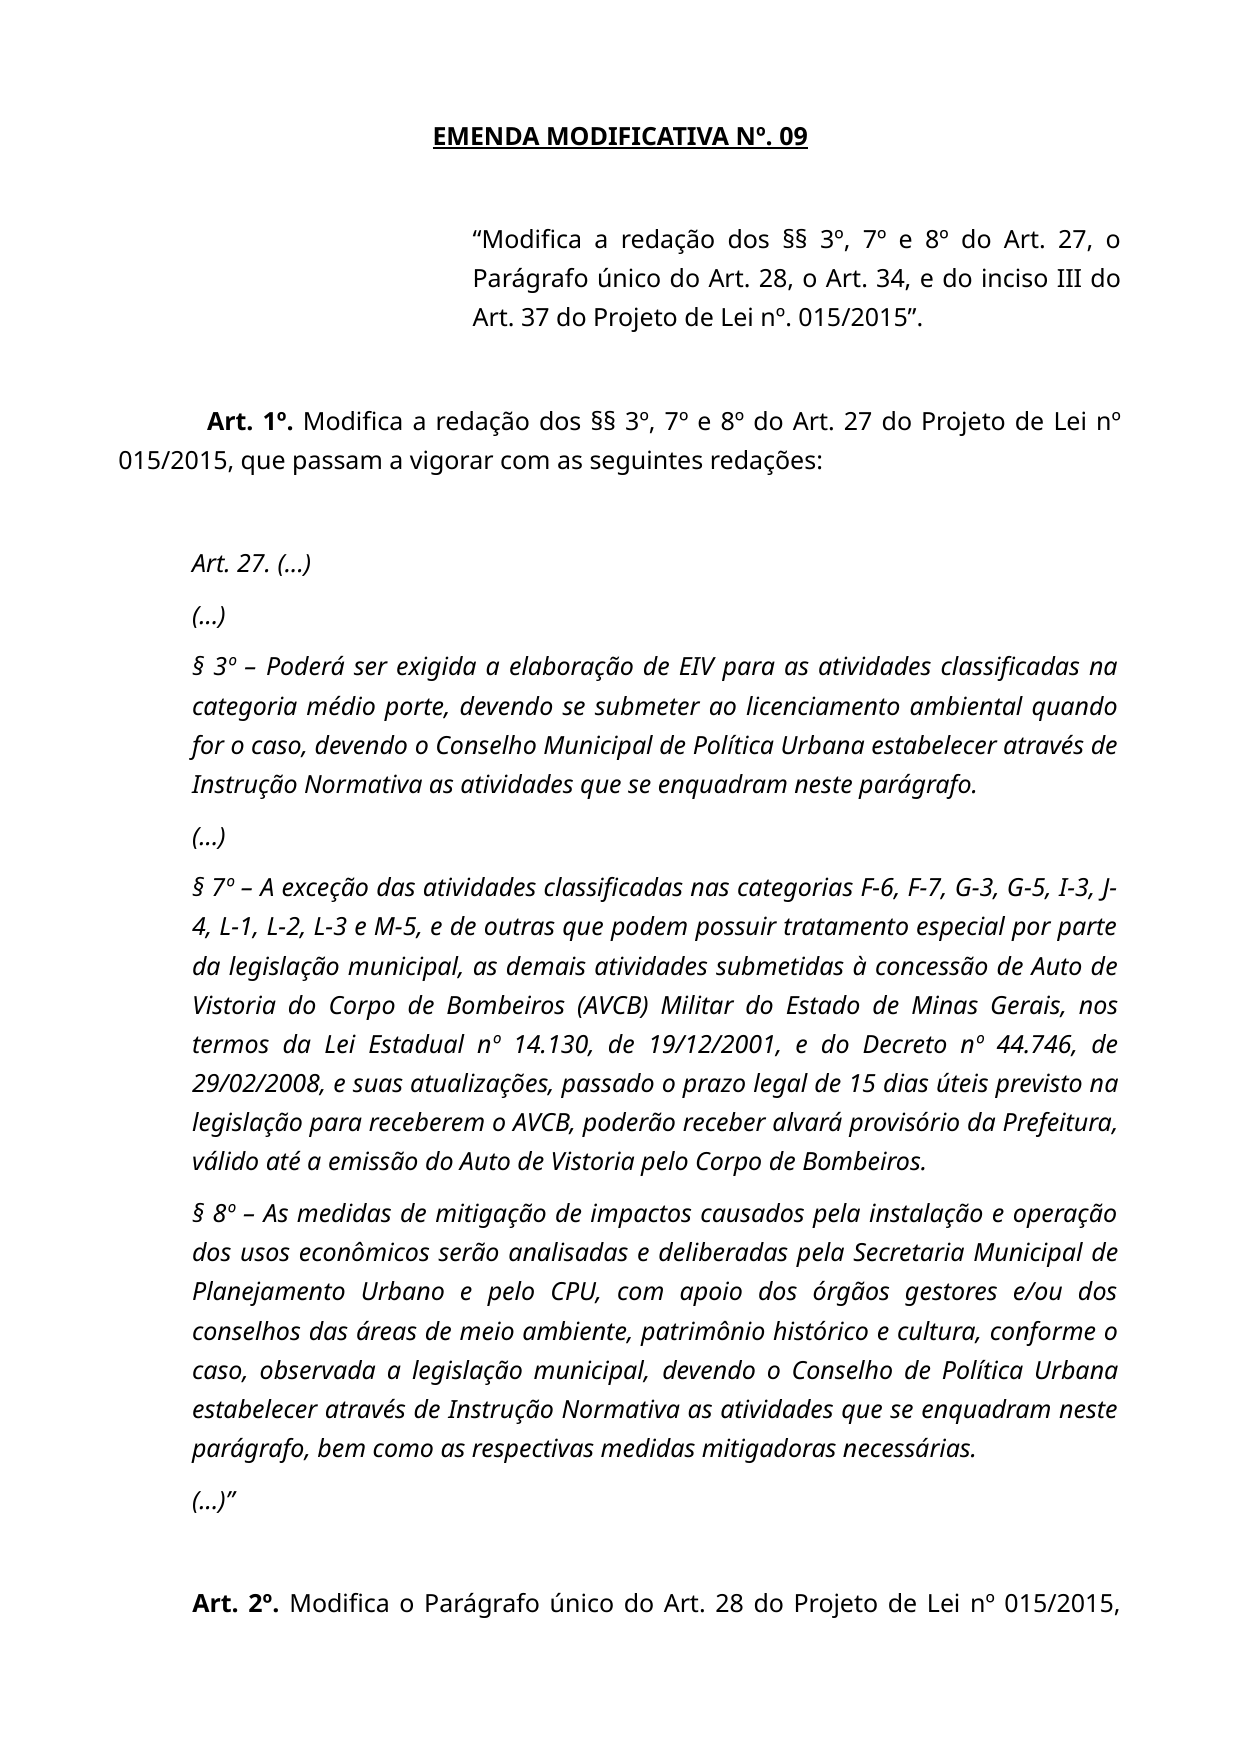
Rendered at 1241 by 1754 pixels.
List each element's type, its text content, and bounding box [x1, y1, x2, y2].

text § 3º – Poderá ser exigida a elaboração de EIV para as atividades classificadas na categoria médio porte, devendo se submeter ao licenciamento ambiental quando for o caso, devendo o Conselho Municipal de Política Urbana estabelecer através de Instrução Normativa as atividades que se enquadram neste parágrafo. [192, 649, 1122, 801]
text (...) [192, 818, 1122, 852]
text (...) [192, 597, 1122, 631]
text “Modifica a redação dos §§ 3º, 7º e 8º do Art. 27, o Parágrafo único do Art. 28, o Art. 34, e do inciso III do Art. 37 do Projeto de Lei nº. 015/2015”. [472, 221, 1122, 334]
text (...)” [192, 1482, 1122, 1516]
text Art. 27. (...) [192, 546, 1122, 580]
text § 8º – As medidas de mitigação de impactos causados pela instalação e operação dos usos econômicos serão analisadas e deliberadas pela Secretaria Municipal de Planejamento Urbano e pelo CPU, com apoio dos órgãos gestores e/ou dos conselhos das áreas de meio ambiente, patrimônio histórico e cultura, conforme o caso, observada a legislação municipal, devendo o Conselho de Política Urbana estabelecer através de Instrução Normativa as atividades que se enquadram neste parágrafo, bem como as respectivas medidas mitigadoras necessárias. [192, 1196, 1122, 1465]
text Art. 2º. Modifica o Parágrafo único do Art. 28 do Projeto de Lei nº 015/2015, [118, 1586, 1122, 1620]
text Art. 1º. Modifica a redação dos §§ 3º, 7º e 8º do Art. 27 do Projeto de Lei nº 015/2015, que passam a vigorar com as seguintes redações: [118, 403, 1122, 476]
text EMENDA MODIFICATIVA Nº. 09 [118, 118, 1122, 152]
text § 7º – A exceção das atividades classificadas nas categorias F-6, F-7, G-3, G-5, I-3, J-4, L-1, L-2, L-3 e M-5, e de outras que podem possuir tratamento especial por parte da legislação municipal, as demais atividades submetidas à concessão de Auto de Vistoria do Corpo de Bombeiros (AVCB) Militar do Estado de Minas Gerais, nos termos da Lei Estadual nº 14.130, de 19/12/2001, e do Decreto nº 44.746, de 29/02/2008, e suas atualizações, passado o prazo legal de 15 dias úteis previsto na legislação para receberem o AVCB, poderão receber alvará provisório da Prefeitura, válido até a emissão do Auto de Vistoria pelo Corpo de Bombeiros. [192, 870, 1122, 1178]
